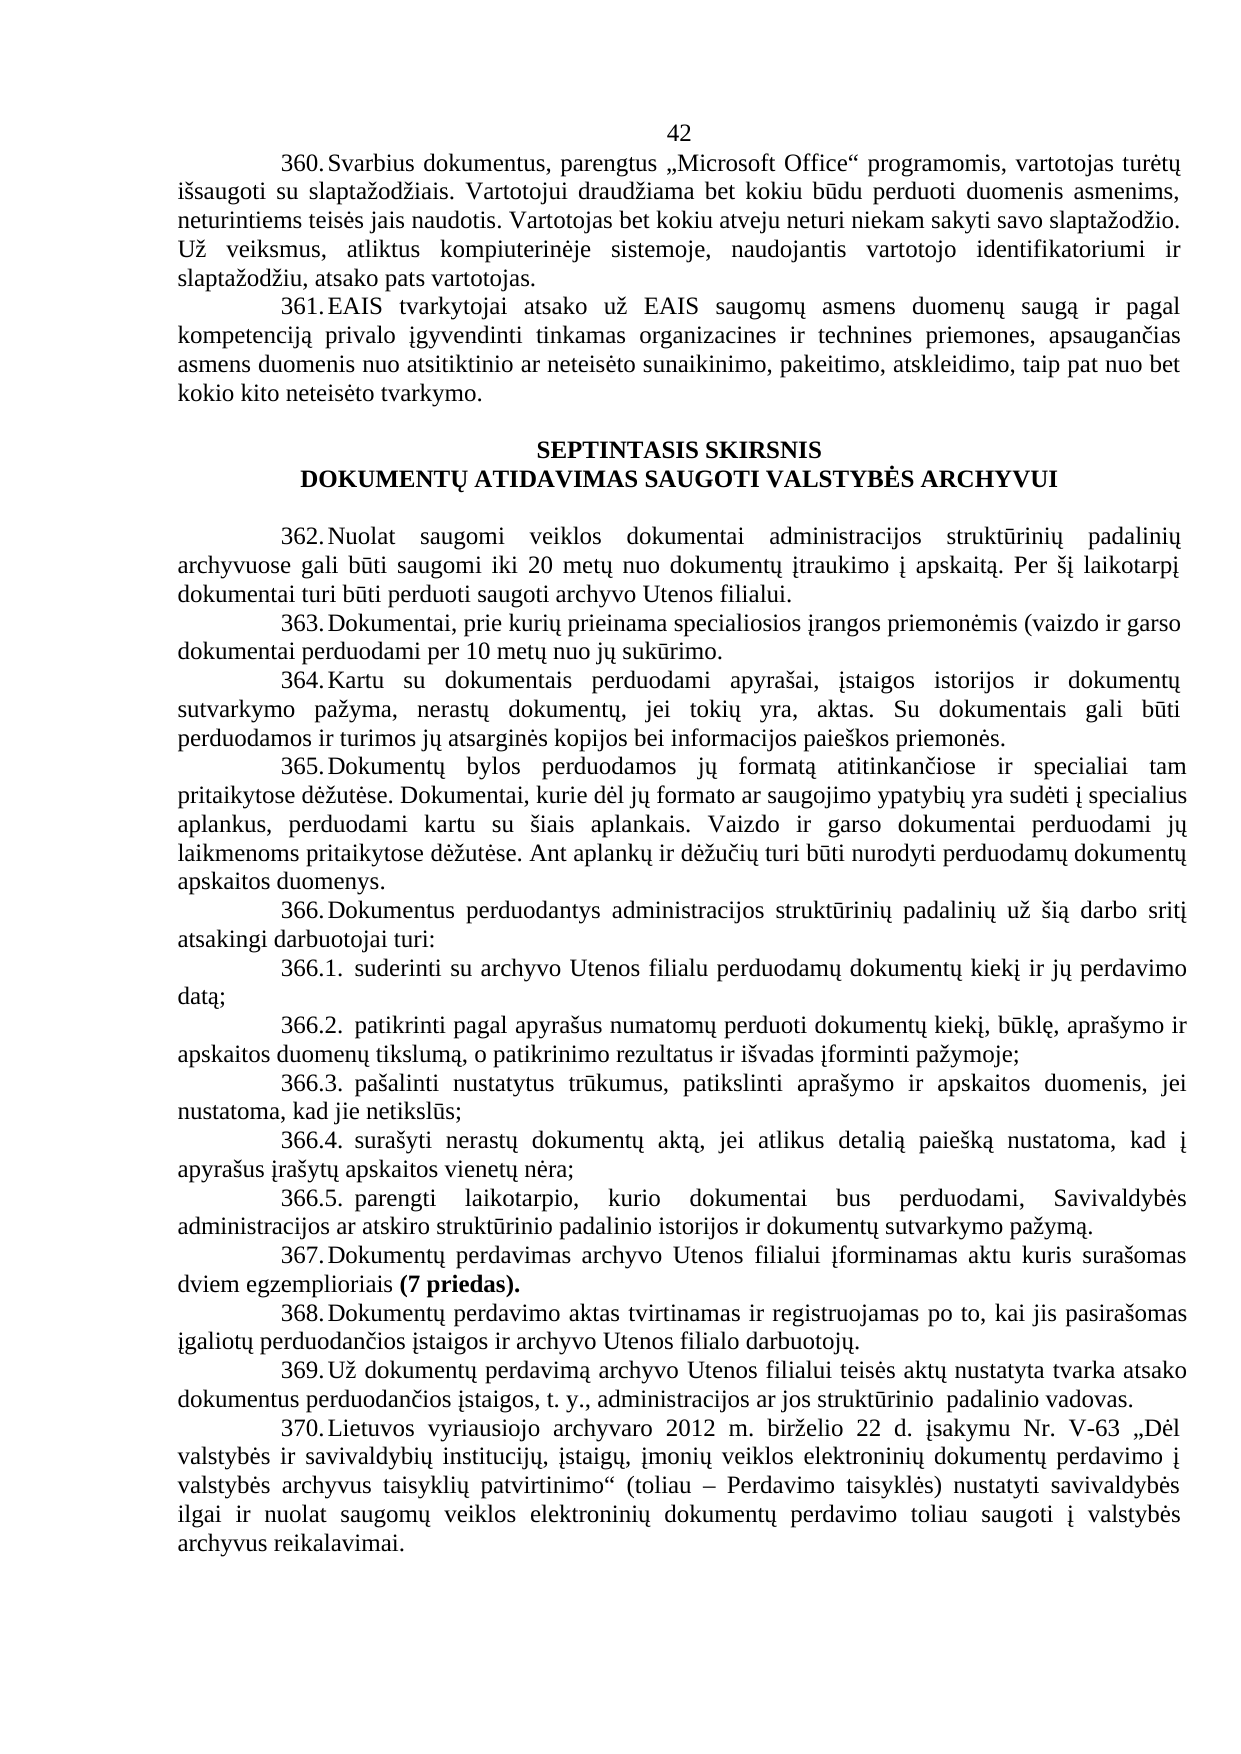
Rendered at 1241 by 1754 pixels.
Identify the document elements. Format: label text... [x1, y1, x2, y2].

text 364. Kartu su dokumentais perduodami apyrašai, įstaigos istorijos ir dokumentų sutvarkymo pažyma, nerastų dokumentų, jei tokių yra, aktas. Su dokumentais gali būti perduodamos ir turimos jų atsarginės kopijos bei informacijos paieškos priemonės. [177, 665, 1181, 751]
text 360. Svarbius dokumentus, parengtus „Microsoft Office“ programomis, vartotojas turėtų išsaugoti su slaptažodžiais. Vartotojui draudžiama bet kokiu būdu perduoti duomenis asmenims, neturintiems teisės jais naudotis. Vartotojas bet kokiu atveju neturi niekam sakyti savo slaptažodžio. Už veiksmus, atliktus kompiuterinėje sistemoje, naudojantis vartotojo identifikatoriumi ir slaptažodžiu, atsako pats vartotojas. [177, 148, 1181, 291]
text 366.4. surašyti nerastų dokumentų aktą, jei atlikus detalią paiešką nustatoma, kad į apyrašus įrašytų apskaitos vienetų nėra; [177, 1125, 1188, 1183]
text 366.1. suderinti su archyvo Utenos filialu perduodamų dokumentų kiekį ir jų perdavimo datą; [177, 953, 1188, 1010]
text 366.5. parengti laikotarpio, kurio dokumentai bus perduodami, Savivaldybės administracijos ar atskiro struktūrinio padalinio istorijos ir dokumentų sutvarkymo pažymą. [177, 1183, 1188, 1240]
text DOKUMENTŲ ATIDAVIMAS SAUGOTI VALSTYBĖS ARCHYVUI [177, 464, 1181, 493]
text 366.2. patikrinti pagal apyrašus numatomų perduoti dokumentų kiekį, būklę, aprašymo ir apskaitos duomenų tikslumą, o patikrinimo rezultatus ir išvadas įforminti pažymoje; [177, 1010, 1188, 1068]
text 362. Nuolat saugomi veiklos dokumentai administracijos struktūrinių padalinių archyvuose gali būti saugomi iki 20 metų nuo dokumentų įtraukimo į apskaitą. Per šį laikotarpį dokumentai turi būti perduoti saugoti archyvo Utenos filialui. [177, 521, 1181, 608]
text SEPTINTASIS SKIRSNIS [177, 435, 1181, 464]
text 369. Už dokumentų perdavimą archyvo Utenos filialui teisės aktų nustatyta tvarka atsako dokumentus perduodančios įstaigos, t. y., administracijos ar jos struktūrinio padalinio vadovas. [177, 1355, 1188, 1413]
text 366.3. pašalinti nustatytus trūkumus, patikslinti aprašymo ir apskaitos duomenis, jei nustatoma, kad jie netikslūs; [177, 1068, 1188, 1125]
text 366. Dokumentus perduodantys administracijos struktūrinių padalinių už šią darbo sritį atsakingi darbuotojai turi: [177, 895, 1188, 953]
text 368. Dokumentų perdavimo aktas tvirtinamas ir registruojamas po to, kai jis pasirašomas įgaliotų perduodančios įstaigos ir archyvo Utenos filialo darbuotojų. [177, 1298, 1188, 1355]
text 365. Dokumentų bylos perduodamos jų formatą atitinkančiose ir specialiai tam pritaikytose dėžutėse. Dokumentai, kurie dėl jų formato ar saugojimo ypatybių yra sudėti į specialius aplankus, perduodami kartu su šiais aplankais. Vaizdo ir garso dokumentai perduodami jų laikmenoms pritaikytose dėžutėse. Ant aplankų ir dėžučių turi būti nurodyti perduodamų dokumentų apskaitos duomenys. [177, 751, 1188, 895]
text 361. EAIS tvarkytojai atsako už EAIS saugomų asmens duomenų saugą ir pagal kompetenciją privalo įgyvendinti tinkamas organizacines ir technines priemones, apsaugančias asmens duomenis nuo atsitiktinio ar neteisėto sunaikinimo, pakeitimo, atskleidimo, taip pat nuo bet kokio kito neteisėto tvarkymo. [177, 291, 1181, 406]
text 363. Dokumentai, prie kurių prieinama specialiosios įrangos priemonėmis (vaizdo ir garso dokumentai perduodami per 10 metų nuo jų sukūrimo. [177, 608, 1181, 665]
text 367. Dokumentų perdavimas archyvo Utenos filialui įforminamas aktu kuris surašomas dviem egzemplioriais (7 priedas). [177, 1240, 1188, 1298]
text 370. Lietuvos vyriausiojo archyvaro 2012 m. birželio 22 d. įsakymu Nr. V-63 „Dėl valstybės ir savivaldybių institucijų, įstaigų, įmonių veiklos elektroninių dokumentų perdavimo į valstybės archyvus taisyklių patvirtinimo“ (toliau – Perdavimo taisyklės) nustatyti savivaldybės ilgai ir nuolat saugomų veiklos elektroninių dokumentų perdavimo toliau saugoti į valstybės archyvus reikalavimai. [177, 1413, 1181, 1556]
